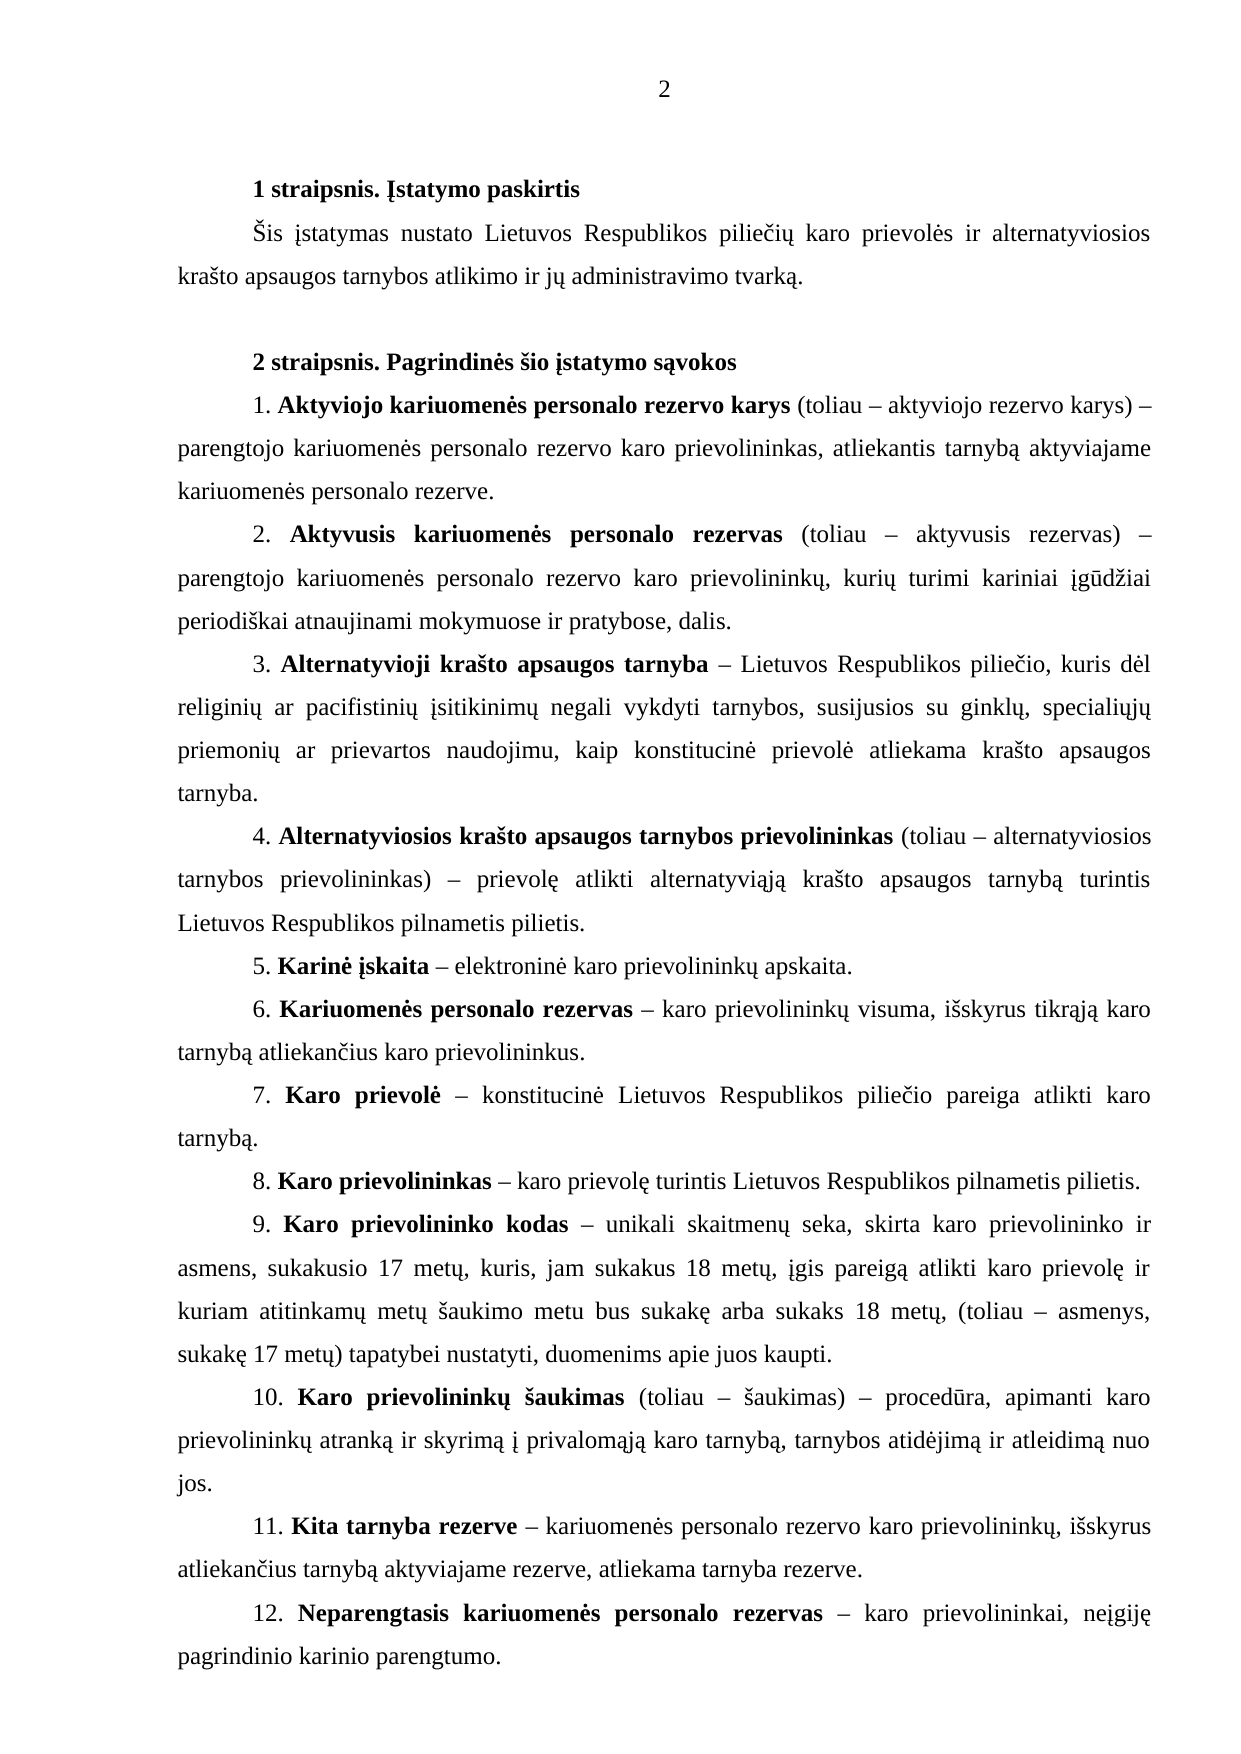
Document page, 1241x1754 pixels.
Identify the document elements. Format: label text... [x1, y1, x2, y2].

text 1. Aktyviojo kariuomenės personalo rezervo karys (toliau – aktyviojo rezervo karys) – parengtojo kariuomenės personalo rezervo karo prievolininkas, atliekantis tarnybą aktyviajame kariuomenės personalo rezerve. [177, 390, 1152, 505]
text 2. Aktyvusis kariuomenės personalo rezervas (toliau – aktyvusis rezervas) – parengtojo kariuomenės personalo rezervo karo prievolininkų, kurių turimi kariniai įgūdžiai periodiškai atnaujinami mokymuose ir pratybose, dalis. [177, 519, 1152, 634]
text 9. Karo prievolininko kodas – unikali skaitmenų seka, skirta karo prievolininko ir asmens, sukakusio 17 metų, kuris, jam sukakus 18 metų, įgis pareigą atlikti karo prievolę ir kuriam atitinkamų metų šaukimo metu bus sukakę arba sukaks 18 metų, (toliau – asmenys, sukakę 17 metų) tapatybei nustatyti, duomenims apie juos kaupti. [177, 1209, 1152, 1368]
text 4. Alternatyviosios krašto apsaugos tarnybos prievolininkas (toliau – alternatyviosios tarnybos prievolininkas) – prievolę atlikti alternatyviąją krašto apsaugos tarnybą turintis Lietuvos Respublikos pilnametis pilietis. [177, 821, 1152, 936]
text Šis įstatymas nustato Lietuvos Respublikos piliečių karo prievolės ir alternatyviosios krašto apsaugos tarnybos atlikimo ir jų administravimo tvarką. [177, 218, 1152, 289]
text 8. Karo prievolininkas – karo prievolę turintis Lietuvos Respublikos pilnametis pilietis. [177, 1166, 1152, 1195]
text 3. Alternatyvioji krašto apsaugos tarnyba – Lietuvos Respublikos piliečio, kuris dėl religinių ar pacifistinių įsitikinimų negali vykdyti tarnybos, susijusios su ginklų, specialiųjų priemonių ar prievartos naudojimu, kaip konstitucinė prievolė atliekama krašto apsaugos tarnyba. [177, 649, 1152, 807]
text 1 straipsnis. Įstatymo paskirtis [177, 174, 1152, 203]
text 11. Kita tarnyba rezerve – kariuomenės personalo rezervo karo prievolininkų, išskyrus atliekančius tarnybą aktyviajame rezerve, atliekama tarnyba rezerve. [177, 1511, 1152, 1583]
text 12. Neparengtasis kariuomenės personalo rezervas – karo prievolininkai, neįgiję pagrindinio karinio parengtumo. [177, 1598, 1152, 1669]
text 10. Karo prievolininkų šaukimas (toliau – šaukimas) – procedūra, apimanti karo prievolininkų atranką ir skyrimą į privalomąją karo tarnybą, tarnybos atidėjimą ir atleidimą nuo jos. [177, 1382, 1152, 1497]
text 7. Karo prievolė – konstitucinė Lietuvos Respublikos piliečio pareiga atlikti karo tarnybą. [177, 1080, 1152, 1152]
text 5. Karinė įskaita – elektroninė karo prievolininkų apskaita. [177, 951, 1152, 979]
text 2 straipsnis. Pagrindinės šio įstatymo sąvokos [177, 347, 1152, 376]
text 6. Kariuomenės personalo rezervas – karo prievolininkų visuma, išskyrus tikrąją karo tarnybą atliekančius karo prievolininkus. [177, 994, 1152, 1066]
